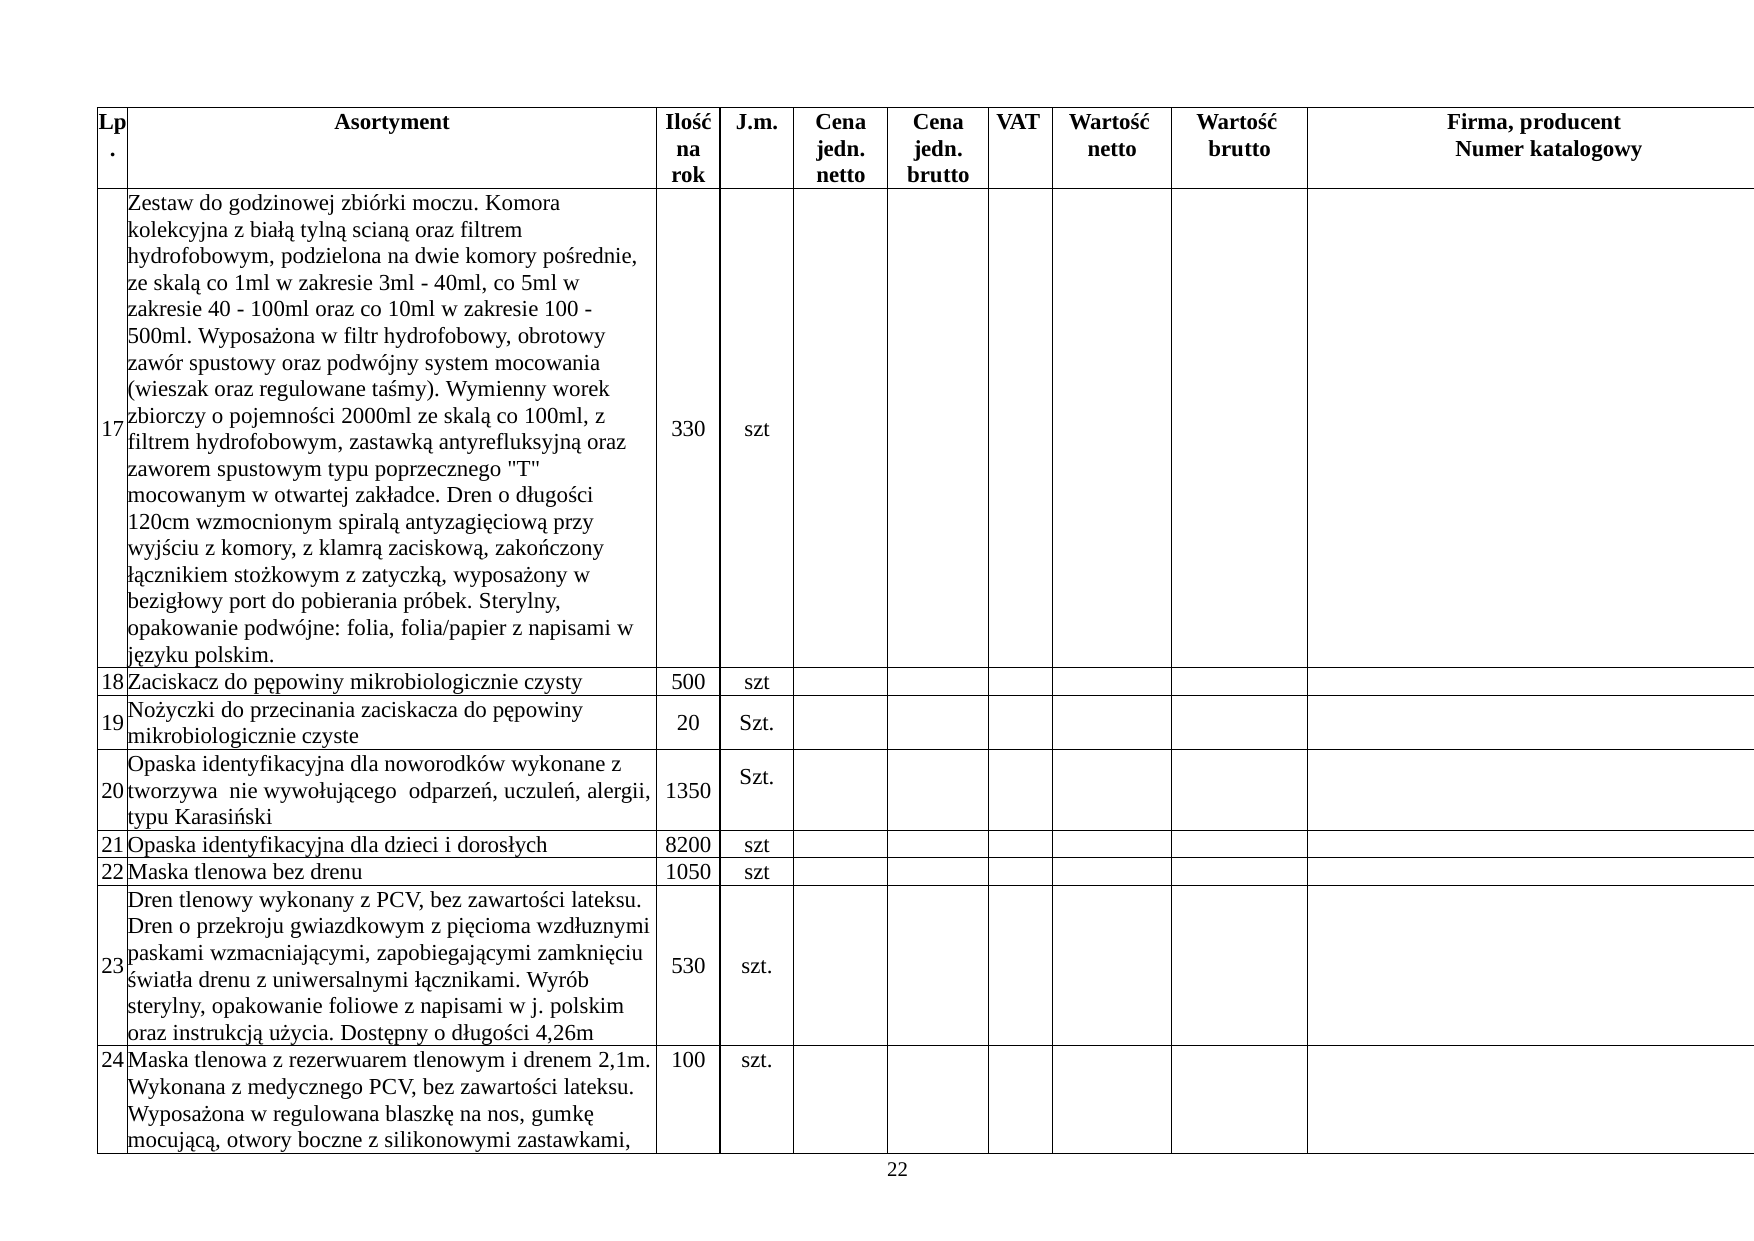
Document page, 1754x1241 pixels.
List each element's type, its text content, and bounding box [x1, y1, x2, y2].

table_cell [794, 668, 887, 695]
table_cell [989, 696, 1052, 749]
table_cell [888, 696, 988, 749]
table_cell szt [721, 831, 793, 857]
table_cell [1308, 1046, 1754, 1152]
table_header Asortyment [128, 108, 656, 188]
table_cell [1053, 189, 1171, 667]
table_header Wartość netto [1053, 108, 1171, 188]
table_cell [1172, 886, 1307, 1045]
table_cell [1308, 886, 1754, 1045]
table_cell 1050 [657, 858, 719, 885]
table_cell Opaska identyfikacyjna dla dzieci i dorosłych [128, 831, 656, 857]
table_cell [989, 831, 1052, 857]
table_cell [1172, 1046, 1307, 1152]
table_cell [1053, 750, 1171, 829]
table_cell szt [721, 858, 793, 885]
table_cell 17 [98, 189, 127, 667]
table_header Lp. [98, 108, 127, 188]
table_header VAT [989, 108, 1052, 188]
table_cell [1172, 831, 1307, 857]
table_cell 18 [98, 668, 127, 695]
table_cell 20 [657, 696, 719, 749]
table_cell [794, 1046, 887, 1152]
table_cell [794, 886, 887, 1045]
table_cell Maska tlenowa bez drenu [128, 858, 656, 885]
table_header Cena jedn. brutto [888, 108, 988, 188]
table_cell Maska tlenowa z rezerwuarem tlenowym i drenem 2,1m. Wykonana z medycznego PCV, bez zawartości lateksu. Wyposażona w regulowana blaszkę na nos, gumkę mocującą, otwory boczne z silikonowymi zastawkami, [128, 1046, 656, 1152]
table_cell [1172, 668, 1307, 695]
table_cell [888, 858, 988, 885]
table_cell [794, 831, 887, 857]
table_cell [888, 668, 988, 695]
table_cell 19 [98, 696, 127, 749]
table_cell [1308, 696, 1754, 749]
table_cell szt. [721, 886, 793, 1045]
table_cell 8200 [657, 831, 719, 857]
table_cell Nożyczki do przecinania zaciskacza do pępowiny mikrobiologicznie czyste [128, 696, 656, 749]
table_cell [1053, 831, 1171, 857]
table_cell [794, 750, 887, 829]
table_cell [989, 1046, 1052, 1152]
table_cell [1172, 750, 1307, 829]
table_cell Opaska identyfikacyjna dla noworodków wykonane z tworzywa nie wywołującego odparzeń, uczuleń, alergii, typu Karasiński [128, 750, 656, 829]
table_cell [1308, 750, 1754, 829]
table_cell 500 [657, 668, 719, 695]
table_cell [1308, 858, 1754, 885]
table_cell 1350 [657, 750, 719, 829]
table_header Firma, producent Numer katalogowy [1308, 108, 1754, 188]
table_cell Zaciskacz do pępowiny mikrobiologicznie czysty [128, 668, 656, 695]
table_cell [794, 858, 887, 885]
table_cell 21 [98, 831, 127, 857]
table_cell Szt. [721, 696, 793, 749]
table_cell [1172, 696, 1307, 749]
table_cell [989, 858, 1052, 885]
table_cell [888, 886, 988, 1045]
table_cell [1053, 696, 1171, 749]
table_cell 20 [98, 750, 127, 829]
table_cell [989, 750, 1052, 829]
table_cell [1053, 886, 1171, 1045]
table_cell [1053, 858, 1171, 885]
table_cell [888, 831, 988, 857]
table_cell Zestaw do godzinowej zbiórki moczu. Komora kolekcyjna z białą tylną scianą oraz filtrem hydrofobowym, podzielona na dwie komory pośrednie, ze skalą co 1ml w zakresie 3ml - 40ml, co 5ml w zakresie 40 - 100ml oraz co 10ml w zakresie 100 - 500ml. Wyposażona w filtr hydrofobowy, obrotowy zawór spustowy oraz podwójny system mocowania (wieszak oraz regulowane taśmy). Wymienny worek zbiorczy o pojemności 2000ml ze skalą co 100ml, z filtrem hydrofobowym, zastawką antyrefluksyjną oraz zaworem spustowym typu poprzecznego "T" mocowanym w otwartej zakładce. Dren o długości 120cm wzmocnionym spiralą antyzagięciową przy wyjściu z komory, z klamrą zaciskową, zakończony łącznikiem stożkowym z zatyczką, wyposażony w bezigłowy port do pobierania próbek. Sterylny, opakowanie podwójne: folia, folia/papier z napisami w języku polskim. [128, 189, 656, 667]
table_cell [794, 696, 887, 749]
table_cell [1053, 668, 1171, 695]
table_cell szt [721, 189, 793, 667]
table_cell 100 [657, 1046, 719, 1152]
table_cell [1308, 189, 1754, 667]
table_cell 24 [98, 1046, 127, 1152]
table_cell [888, 1046, 988, 1152]
table_cell [794, 189, 887, 667]
table_cell szt. [721, 1046, 793, 1152]
table_header Cena jedn. netto [794, 108, 887, 188]
table_cell Dren tlenowy wykonany z PCV, bez zawartości lateksu. Dren o przekroju gwiazdkowym z pięcioma wzdłuznymi paskami wzmacniającymi, zapobiegającymi zamknięciu światła drenu z uniwersalnymi łącznikami. Wyrób sterylny, opakowanie foliowe z napisami w j. polskim oraz instrukcją użycia. Dostępny o długości 4,26m [128, 886, 656, 1045]
table_cell Szt. [721, 750, 793, 829]
table_cell [1308, 831, 1754, 857]
table_cell 330 [657, 189, 719, 667]
table_cell [989, 668, 1052, 695]
table_cell szt [721, 668, 793, 695]
table_cell 22 [98, 858, 127, 885]
table_header J.m. [721, 108, 793, 188]
table_cell [989, 189, 1052, 667]
table_header Ilość na rok [657, 108, 719, 188]
table_cell [1172, 858, 1307, 885]
table_cell [989, 886, 1052, 1045]
table_cell 530 [657, 886, 719, 1045]
table_cell [1053, 1046, 1171, 1152]
table_cell [888, 189, 988, 667]
table_cell [1308, 668, 1754, 695]
table_header Wartość brutto [1172, 108, 1307, 188]
table_cell 23 [98, 886, 127, 1045]
table_cell [1172, 189, 1307, 667]
table_cell [888, 750, 988, 829]
